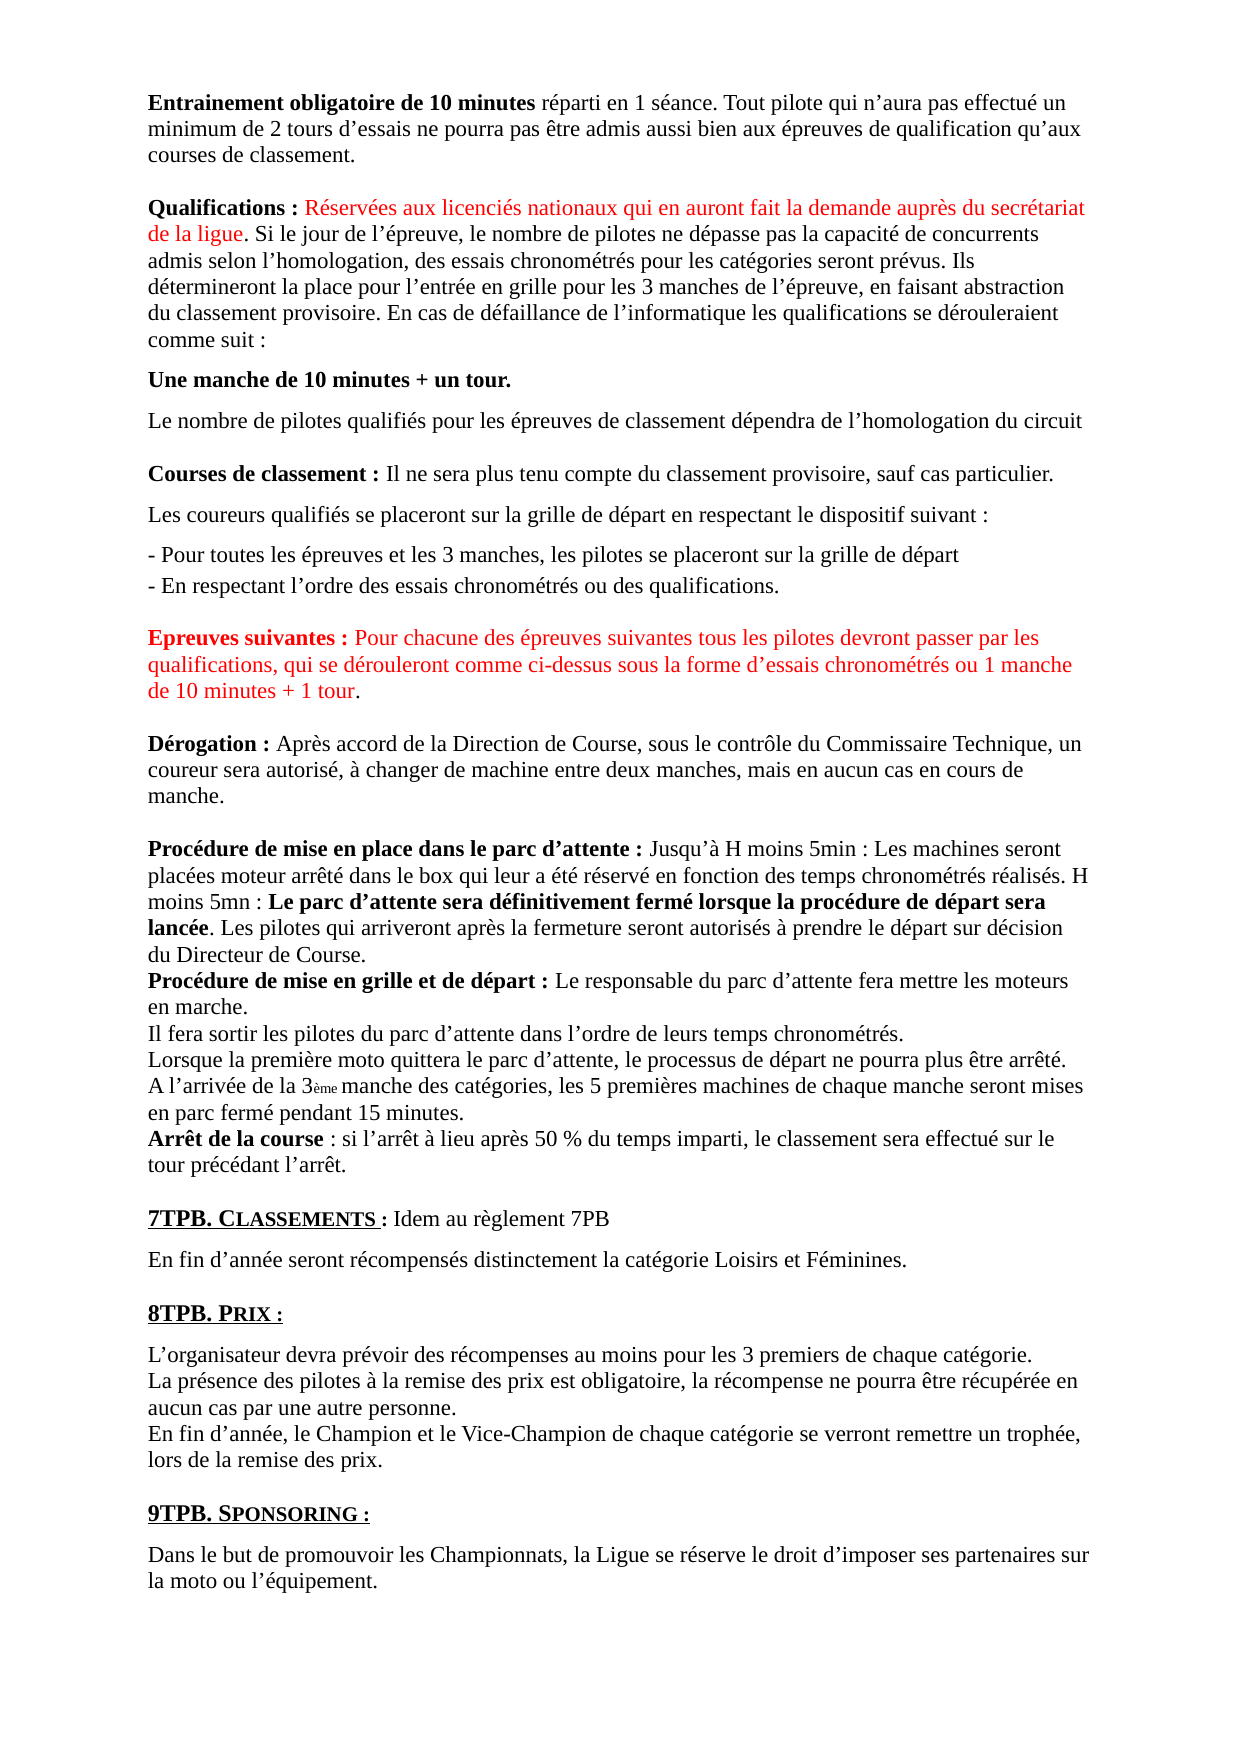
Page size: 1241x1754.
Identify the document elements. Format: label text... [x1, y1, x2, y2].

text - Pour toutes les épreuves et les 3 manches, les pilotes se placeront sur la grille de départ [148, 541, 1092, 568]
text 9TPB. SPONSORING : [148, 1499, 1092, 1527]
text Entrainement obligatoire de 10 minutes réparti en 1 séance. Tout pilote qui n’aura pas effectué un minimum de 2 tours d’essais ne pourra pas être admis aussi bien aux épreuves de qualification qu’aux courses de classement. [148, 89, 1092, 168]
text Epreuves suivantes : Pour chacune des épreuves suivantes tous les pilotes devront passer par les qualifications, qui se dérouleront comme ci-dessus sous la forme d’essais chronométrés ou 1 manche de 10 minutes + 1 tour. [148, 624, 1092, 703]
text Dans le but de promouvoir les Championnats, la Ligue se réserve le droit d’imposer ses partenaires sur la moto ou l’équipement. [148, 1541, 1092, 1594]
text Lorsque la première moto quittera le parc d’attente, le processus de départ ne pourra plus être arrêté. [148, 1046, 1092, 1072]
text La présence des pilotes à la remise des prix est obligatoire, la récompense ne pourra être récupérée en aucun cas par une autre personne. [148, 1367, 1092, 1420]
text Qualifications : Réservées aux licenciés nationaux qui en auront fait la demande auprès du secrétariat de la ligue. Si le jour de l’épreuve, le nombre de pilotes ne dépasse pas la capacité de concurrents admis selon l’homologation, des essais chronométrés pour les catégories seront prévus. Ils détermineront la place pour l’entrée en grille pour les 3 manches de l’épreuve, en faisant abstraction du classement provisoire. En cas de défaillance de l’informatique les qualifications se dérouleraient comme suit : [148, 194, 1092, 352]
text Les coureurs qualifiés se placeront sur la grille de départ en respectant le dispositif suivant : [148, 501, 1092, 527]
text L’organisateur devra prévoir des récompenses au moins pour les 3 premiers de chaque catégorie. [148, 1341, 1092, 1367]
text Le nombre de pilotes qualifiés pour les épreuves de classement dépendra de l’homologation du circuit [148, 407, 1092, 434]
text Procédure de mise en grille et de départ : Le responsable du parc d’attente fera mettre les moteurs en marche. [148, 967, 1092, 1020]
text 7TPB. CLASSEMENTS : Idem au règlement 7PB [148, 1204, 1092, 1232]
text En fin d’année seront récompensés distinctement la catégorie Loisirs et Féminines. [148, 1246, 1092, 1273]
text Il fera sortir les pilotes du parc d’attente dans l’ordre de leurs temps chronométrés. [148, 1020, 1092, 1046]
text Arrêt de la course : si l’arrêt à lieu après 50 % du temps imparti, le classement sera effectué sur le tour précédant l’arrêt. [148, 1125, 1092, 1178]
text 8TPB. PRIX : [148, 1299, 1092, 1327]
text En fin d’année, le Champion et le Vice-Champion de chaque catégorie se verront remettre un trophée, lors de la remise des prix. [148, 1420, 1092, 1473]
text Procédure de mise en place dans le parc d’attente : Jusqu’à H moins 5min : Les machines seront placées moteur arrêté dans le box qui leur a été réservé en fonction des temps chronométrés réalisés. H moins 5mn : Le parc d’attente sera définitivement fermé lorsque la procédure de départ sera lancée. Les pilotes qui arriveront après la fermeture seront autorisés à prendre le départ sur décision du Directeur de Course. [148, 835, 1092, 967]
text Dérogation : Après accord de la Direction de Course, sous le contrôle du Commissaire Technique, un coureur sera autorisé, à changer de machine entre deux manches, mais en aucun cas en cours de manche. [148, 730, 1092, 809]
text A l’arrivée de la 3ème manche des catégories, les 5 premières machines de chaque manche seront mises en parc fermé pendant 15 minutes. [148, 1072, 1092, 1125]
text - En respectant l’ordre des essais chronométrés ou des qualifications. [148, 572, 1092, 598]
text Une manche de 10 minutes + un tour. [148, 367, 1092, 393]
text Courses de classement : Il ne sera plus tenu compte du classement provisoire, sauf cas particulier. [148, 460, 1092, 486]
